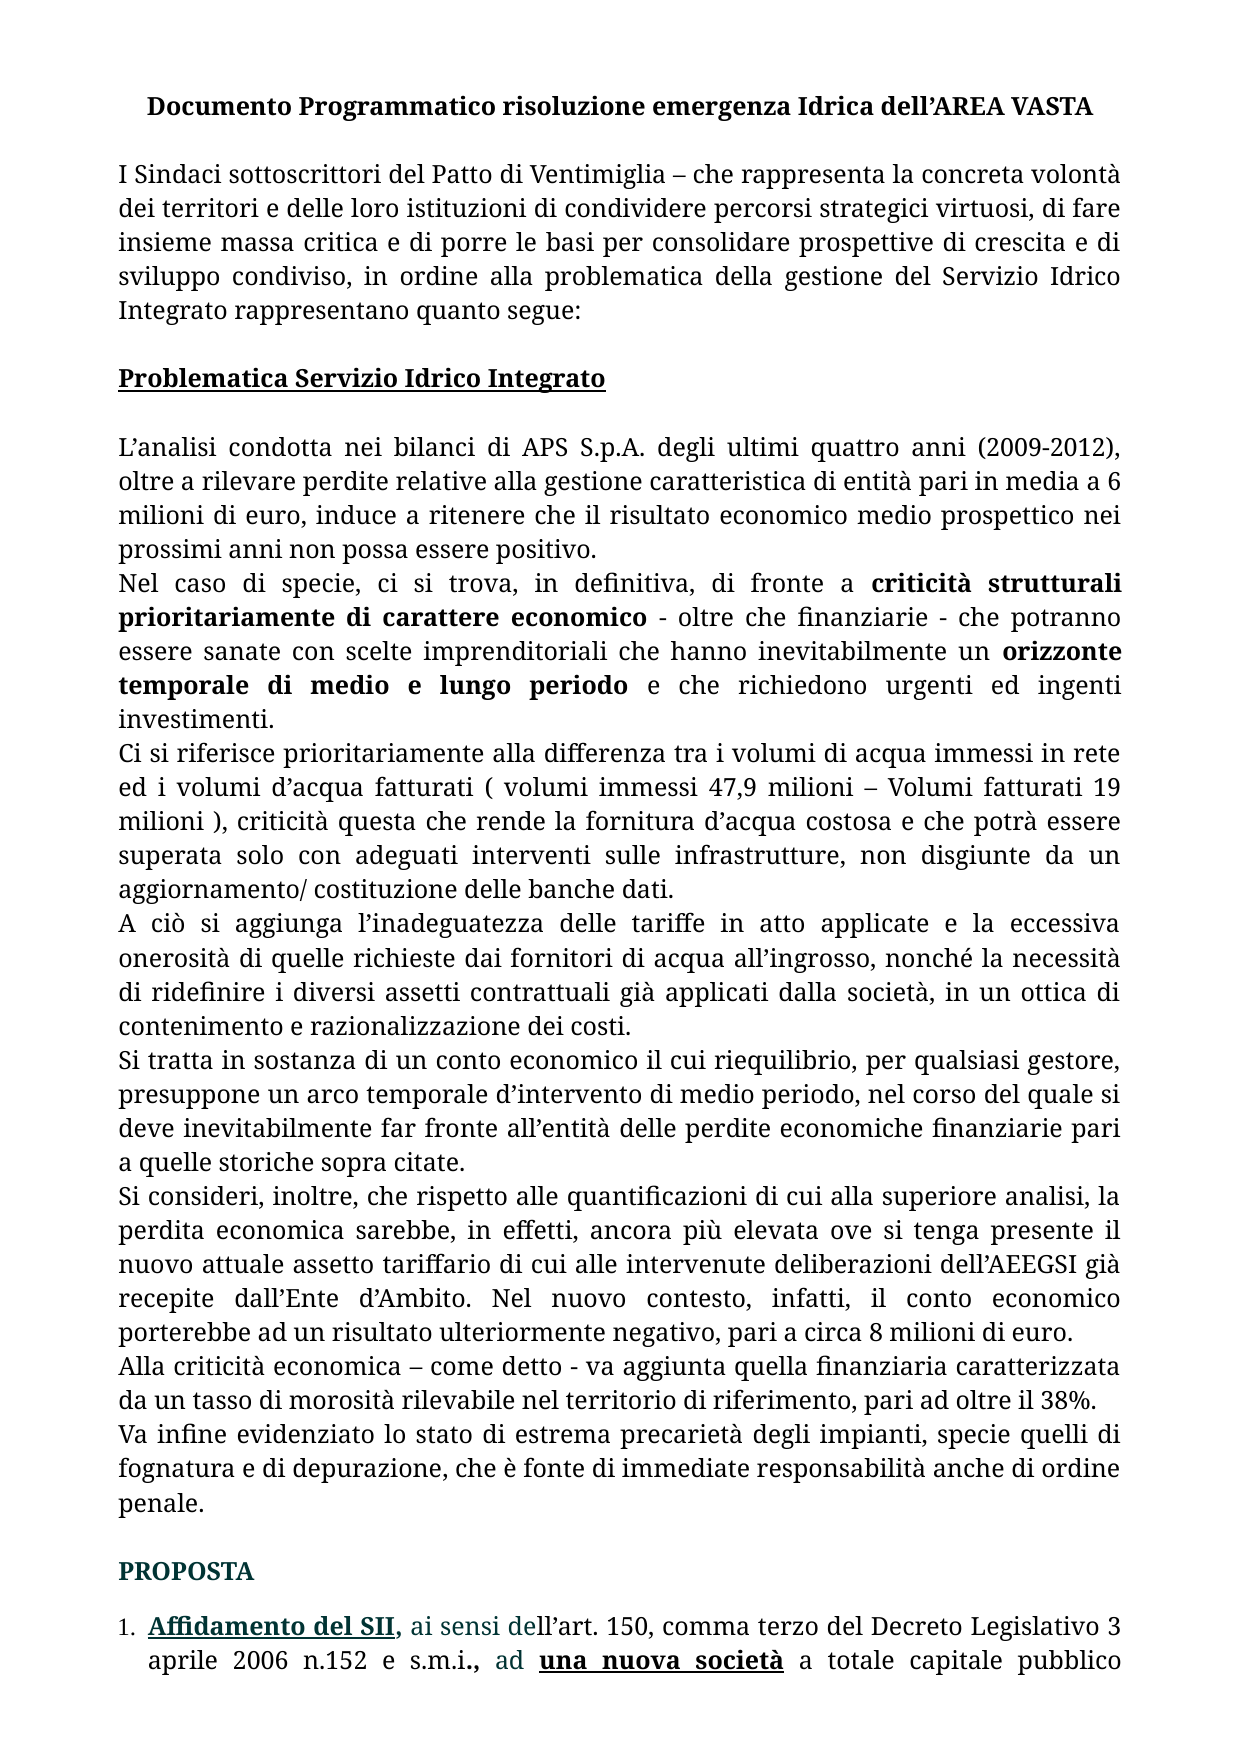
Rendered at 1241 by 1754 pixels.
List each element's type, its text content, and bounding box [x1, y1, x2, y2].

text I Sindaci sottoscrittori del Patto di Ventimiglia – che rappresenta la concreta volontà dei territori e delle loro istituzioni di condividere percorsi strategici virtuosi, di fare insieme massa critica e di porre le basi per consolidare prospettive di crescita e di sviluppo condiviso, in ordine alla problematica della gestione del Servizio Idrico Integrato rappresentano quanto segue: [118, 157, 1122, 327]
list Affidamento del SII, ai sensi dell’art. 150, comma terzo del Decreto Legislativo 3 aprile 2006 n.152 e s.m.i., ad una nuova società a totale capitale pubblico [117, 1608, 1122, 1676]
text Si consideri, inoltre, che rispetto alle quantificazioni di cui alla superiore analisi, la perdita economica sarebbe, in effetti, ancora più elevata ove si tenga presente il nuovo attuale assetto tariffario di cui alle intervenute deliberazioni dell’AEEGSI già recepite dall’Ente d’Ambito. Nel nuovo contesto, infatti, il conto economico porterebbe ad un risultato ulteriormente negativo, pari a circa 8 milioni di euro. [118, 1179, 1122, 1349]
text Va infine evidenziato lo stato di estrema precarietà degli impianti, specie quelli di fognatura e di depurazione, che è fonte di immediate responsabilità anche di ordine penale. [118, 1417, 1122, 1519]
text Ci si riferisce prioritariamente alla differenza tra i volumi di acqua immessi in rete ed i volumi d’acqua fatturati ( volumi immessi 47,9 milioni – Volumi fatturati 19 milioni ), criticità questa che rende la fornitura d’acqua costosa e che potrà essere superata solo con adeguati interventi sulle infrastrutture, non disgiunte da un aggiornamento/ costituzione delle banche dati. [118, 736, 1122, 906]
text Nel caso di specie, ci si trova, in definitiva, di fronte a criticità strutturali prioritariamente di carattere economico - oltre che finanziarie - che potranno essere sanate con scelte imprenditoriali che hanno inevitabilmente un orizzonte temporale di medio e lungo periodo e che richiedono urgenti ed ingenti investimenti. [118, 566, 1122, 736]
text Documento Programmatico risoluzione emergenza Idrica dell’AREA VASTA [118, 89, 1122, 123]
text Alla criticità economica – come detto - va aggiunta quella finanziaria caratterizzata da un tasso di morosità rilevabile nel territorio di riferimento, pari ad oltre il 38%. [118, 1349, 1122, 1417]
text PROPOSTA [118, 1553, 1122, 1587]
text A ciò si aggiunga l’inadeguatezza delle tariffe in atto applicate e la eccessiva onerosità di quelle richieste dai fornitori di acqua all’ingrosso, nonché la necessità di ridefinire i diversi assetti contrattuali già applicati dalla società, in un ottica di contenimento e razionalizzazione dei costi. [118, 906, 1122, 1042]
text Problematica Servizio Idrico Integrato [118, 361, 1122, 395]
text Si tratta in sostanza di un conto economico il cui riequilibrio, per qualsiasi gestore, presuppone un arco temporale d’intervento di medio periodo, nel corso del quale si deve inevitabilmente far fronte all’entità delle perdite economiche finanziarie pari a quelle storiche sopra citate. [118, 1042, 1122, 1179]
text L’analisi condotta nei bilanci di APS S.p.A. degli ultimi quattro anni (2009-2012), oltre a rilevare perdite relative alla gestione caratteristica di entità pari in media a 6 milioni di euro, induce a ritenere che il risultato economico medio prospettico nei prossimi anni non possa essere positivo. [118, 429, 1122, 566]
